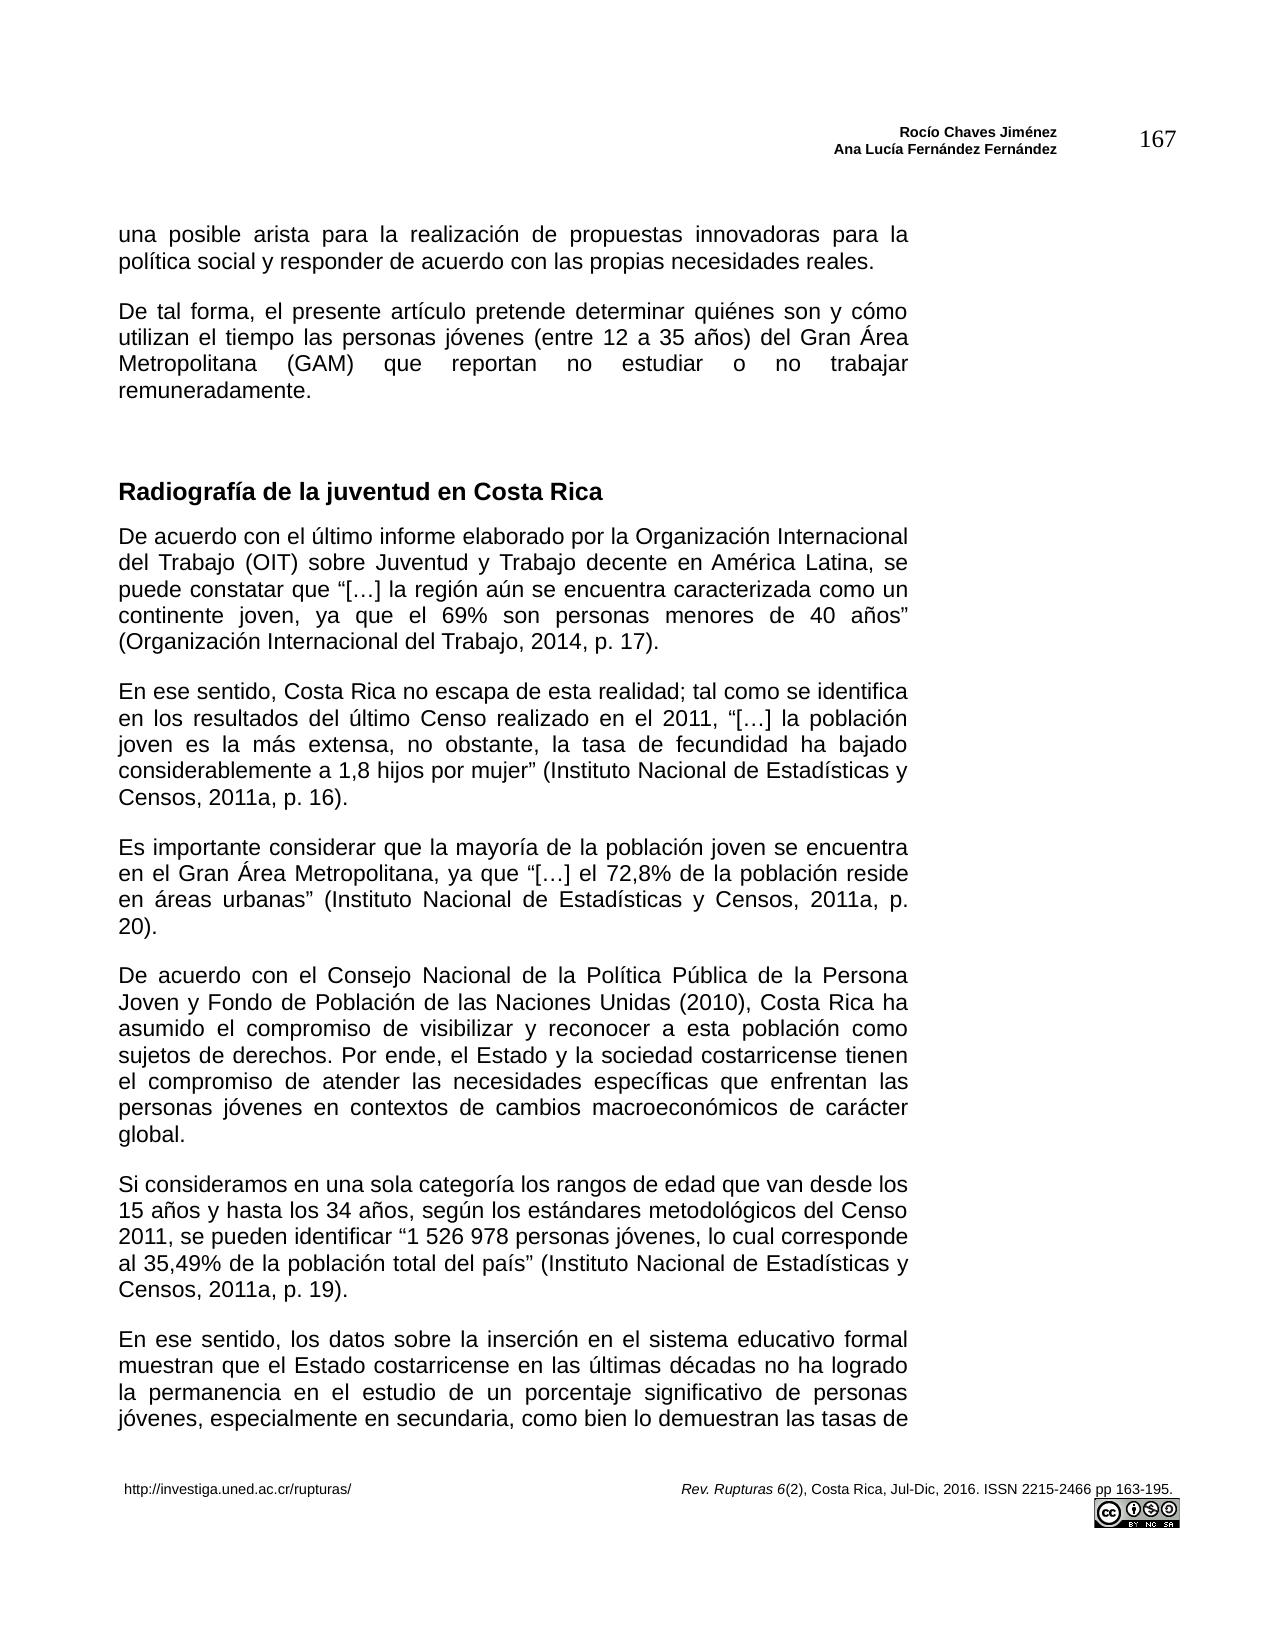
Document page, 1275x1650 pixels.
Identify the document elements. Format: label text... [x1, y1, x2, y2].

text En ese sentido, Costa Rica no escapa de esta realidad; tal como se identifica en los resultados del último Censo realizado en el 2011, “[…] la población joven es la más extensa, no obstante, la tasa de fecundidad ha bajado considerablemente a 1,8 hijos por mujer” (Instituto Nacional de Estadísticas y Censos, 2011a, p. 16). [118, 678, 909, 810]
text En ese sentido, los datos sobre la inserción en el sistema educativo formal muestran que el Estado costarricense en las últimas décadas no ha logrado la permanencia en el estudio de un porcentaje significativo de personas jóvenes, especialmente en secundaria, como bien lo demuestran las tasas de [118, 1326, 909, 1431]
text De acuerdo con el último informe elaborado por la Organización Internacional del Trabajo (OIT) sobre Juventud y Trabajo decente en América Latina, se puede constatar que “[…] la región aún se encuentra caracterizada como un continente joven, ya que el 69% son personas menores de 40 años” (Organización Internacional del Trabajo, 2014, p. 17). [118, 523, 909, 655]
text Es importante considerar que la mayoría de la población joven se encuentra en el Gran Área Metropolitana, ya que “[…] el 72,8% de la población reside en áreas urbanas” (Instituto Nacional de Estadísticas y Censos, 2011a, p. 20). [118, 833, 909, 939]
text De tal forma, el presente artículo pretende determinar quiénes son y cómo utilizan el tiempo las personas jóvenes (entre 12 a 35 años) del Gran Área Metropolitana (GAM) que reportan no estudiar o no trabajar remuneradamente. [118, 298, 909, 403]
subtitle Radiografía de la juventud en Costa Rica [118, 476, 909, 505]
picture [1094, 1498, 1180, 1528]
text una posible arista para la realización de propuestas innovadoras para la política social y responder de acuerdo con las propias necesidades reales. [118, 221, 909, 274]
text De acuerdo con el Consejo Nacional de la Política Pública de la Persona Joven y Fondo de Población de las Naciones Unidas (2010), Costa Rica ha asumido el compromiso de visibilizar y reconocer a esta población como sujetos de derechos. Por ende, el Estado y la sociedad costarricense tienen el compromiso de atender las necesidades específicas que enfrentan las personas jóvenes en contextos de cambios macroeconómicos de carácter global. [118, 962, 909, 1147]
text Si consideramos en una sola categoría los rangos de edad que van desde los 15 años y hasta los 34 años, según los estándares metodológicos del Censo 2011, se pueden identificar “1 526 978 personas jóvenes, lo cual corresponde al 35,49% de la población total del país” (Instituto Nacional de Estadísticas y Censos, 2011a, p. 19). [118, 1171, 909, 1302]
